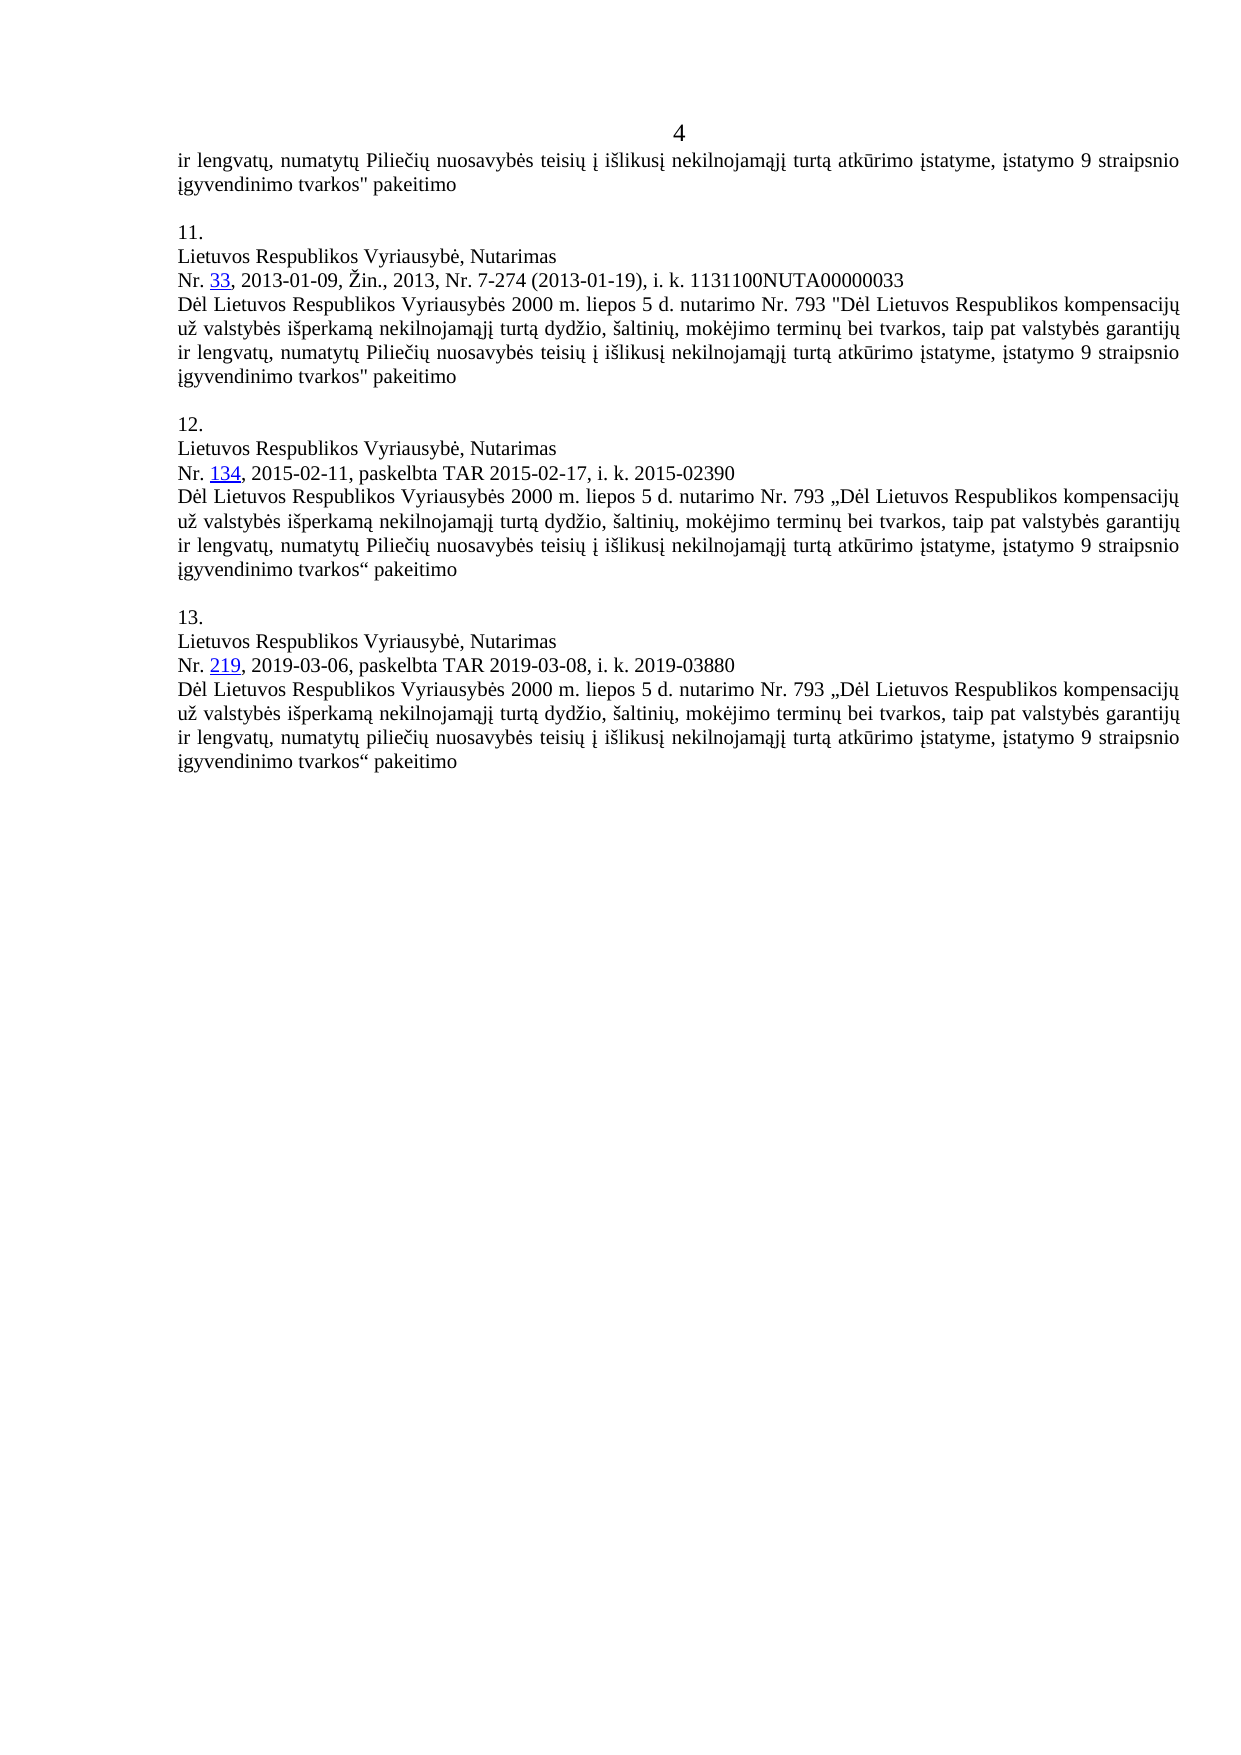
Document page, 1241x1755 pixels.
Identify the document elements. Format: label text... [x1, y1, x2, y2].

text 13. [177, 605, 1181, 629]
text Lietuvos Respublikos Vyriausybė, Nutarimas [177, 629, 1181, 653]
text Dėl Lietuvos Respublikos Vyriausybės 2000 m. liepos 5 d. nutarimo Nr. 793 „Dėl Lietuvos Respublikos kompensacijų už valstybės išperkamą nekilnojamąjį turtą dydžio, šaltinių, mokėjimo terminų bei tvarkos, taip pat valstybės garantijų ir lengvatų, numatytų Piliečių nuosavybės teisių į išlikusį nekilnojamąjį turtą atkūrimo įstatyme, įstatymo 9 straipsnio įgyvendinimo tvarkos“ pakeitimo [177, 484, 1181, 581]
text Dėl Lietuvos Respublikos Vyriausybės 2000 m. liepos 5 d. nutarimo Nr. 793 "Dėl Lietuvos Respublikos kompensacijų už valstybės išperkamą nekilnojamąjį turtą dydžio, šaltinių, mokėjimo terminų bei tvarkos, taip pat valstybės garantijų ir lengvatų, numatytų Piliečių nuosavybės teisių į išlikusį nekilnojamąjį turtą atkūrimo įstatyme, įstatymo 9 straipsnio įgyvendinimo tvarkos" pakeitimo [177, 292, 1181, 388]
text 11. [177, 220, 1181, 244]
text ir lengvatų, numatytų Piliečių nuosavybės teisių į išlikusį nekilnojamąjį turtą atkūrimo įstatyme, įstatymo 9 straipsnio įgyvendinimo tvarkos" pakeitimo [177, 148, 1181, 196]
text Lietuvos Respublikos Vyriausybė, Nutarimas [177, 436, 1181, 460]
text Dėl Lietuvos Respublikos Vyriausybės 2000 m. liepos 5 d. nutarimo Nr. 793 „Dėl Lietuvos Respublikos kompensacijų už valstybės išperkamą nekilnojamąjį turtą dydžio, šaltinių, mokėjimo terminų bei tvarkos, taip pat valstybės garantijų ir lengvatų, numatytų piliečių nuosavybės teisių į išlikusį nekilnojamąjį turtą atkūrimo įstatyme, įstatymo 9 straipsnio įgyvendinimo tvarkos“ pakeitimo [177, 677, 1181, 773]
text Lietuvos Respublikos Vyriausybė, Nutarimas [177, 244, 1181, 268]
text Nr. 33, 2013-01-09, Žin., 2013, Nr. 7-274 (2013-01-19), i. k. 1131100NUTA00000033 [177, 268, 1181, 292]
text Nr. 134, 2015-02-11, paskelbta TAR 2015-02-17, i. k. 2015-02390 [177, 460, 1181, 484]
text Nr. 219, 2019-03-06, paskelbta TAR 2019-03-08, i. k. 2019-03880 [177, 653, 1181, 677]
text 12. [177, 412, 1181, 436]
